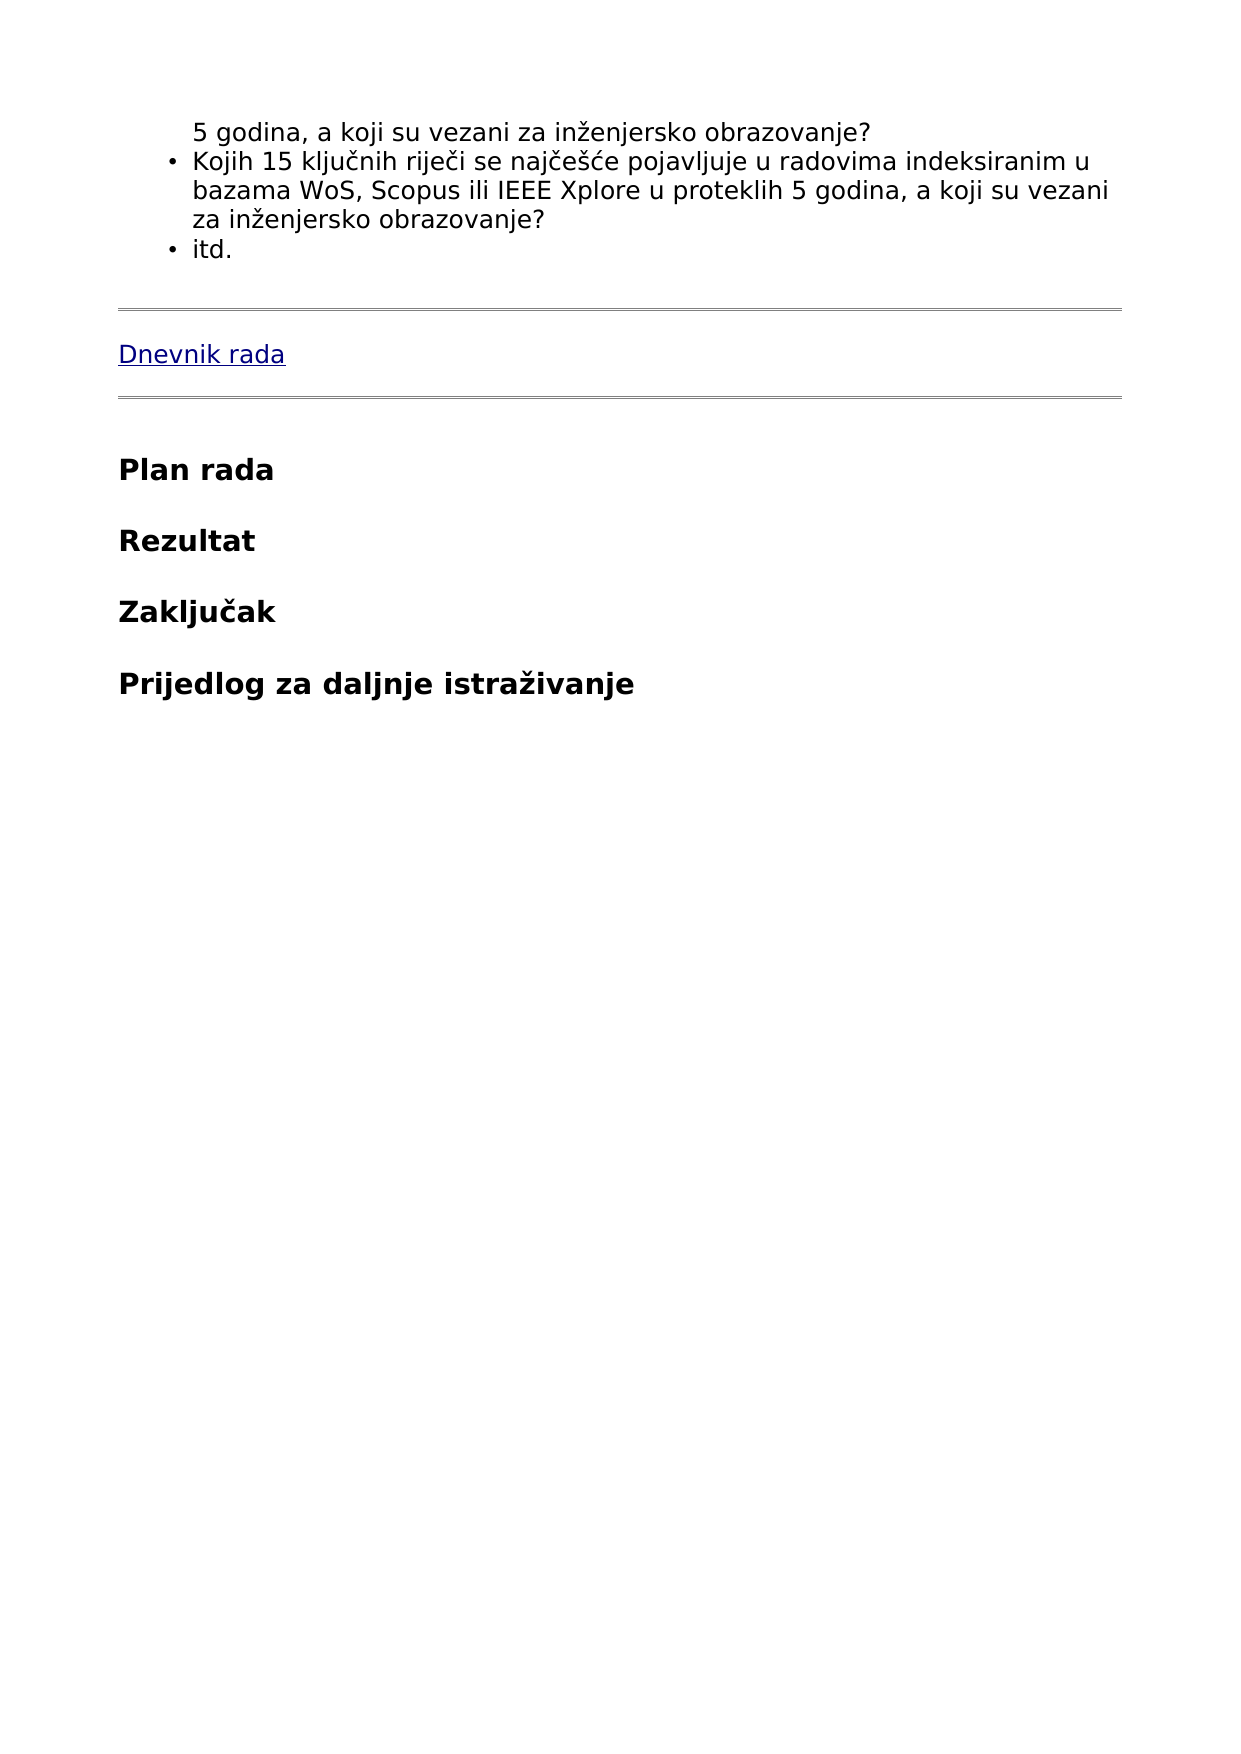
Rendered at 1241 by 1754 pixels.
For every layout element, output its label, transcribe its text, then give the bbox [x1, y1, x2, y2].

text Dnevnik rada [118, 340, 1122, 369]
subtitle Rezultat [118, 524, 1122, 558]
list itd. [177, 235, 1122, 264]
list 5 godina, a koji su vezani za inženjersko obrazovanje? [177, 118, 1122, 147]
subtitle Plan rada [118, 453, 1122, 487]
subtitle Zaključak [118, 596, 1122, 630]
subtitle Prijedlog za daljnje istraživanje [118, 667, 1122, 701]
list Kojih 15 ključnih riječi se najčešće pojavljuje u radovima indeksiranim u bazama WoS, Scopus ili IEEE Xplore u proteklih 5 godina, a koji su vezani za inženjersko obrazovanje? [177, 147, 1122, 235]
